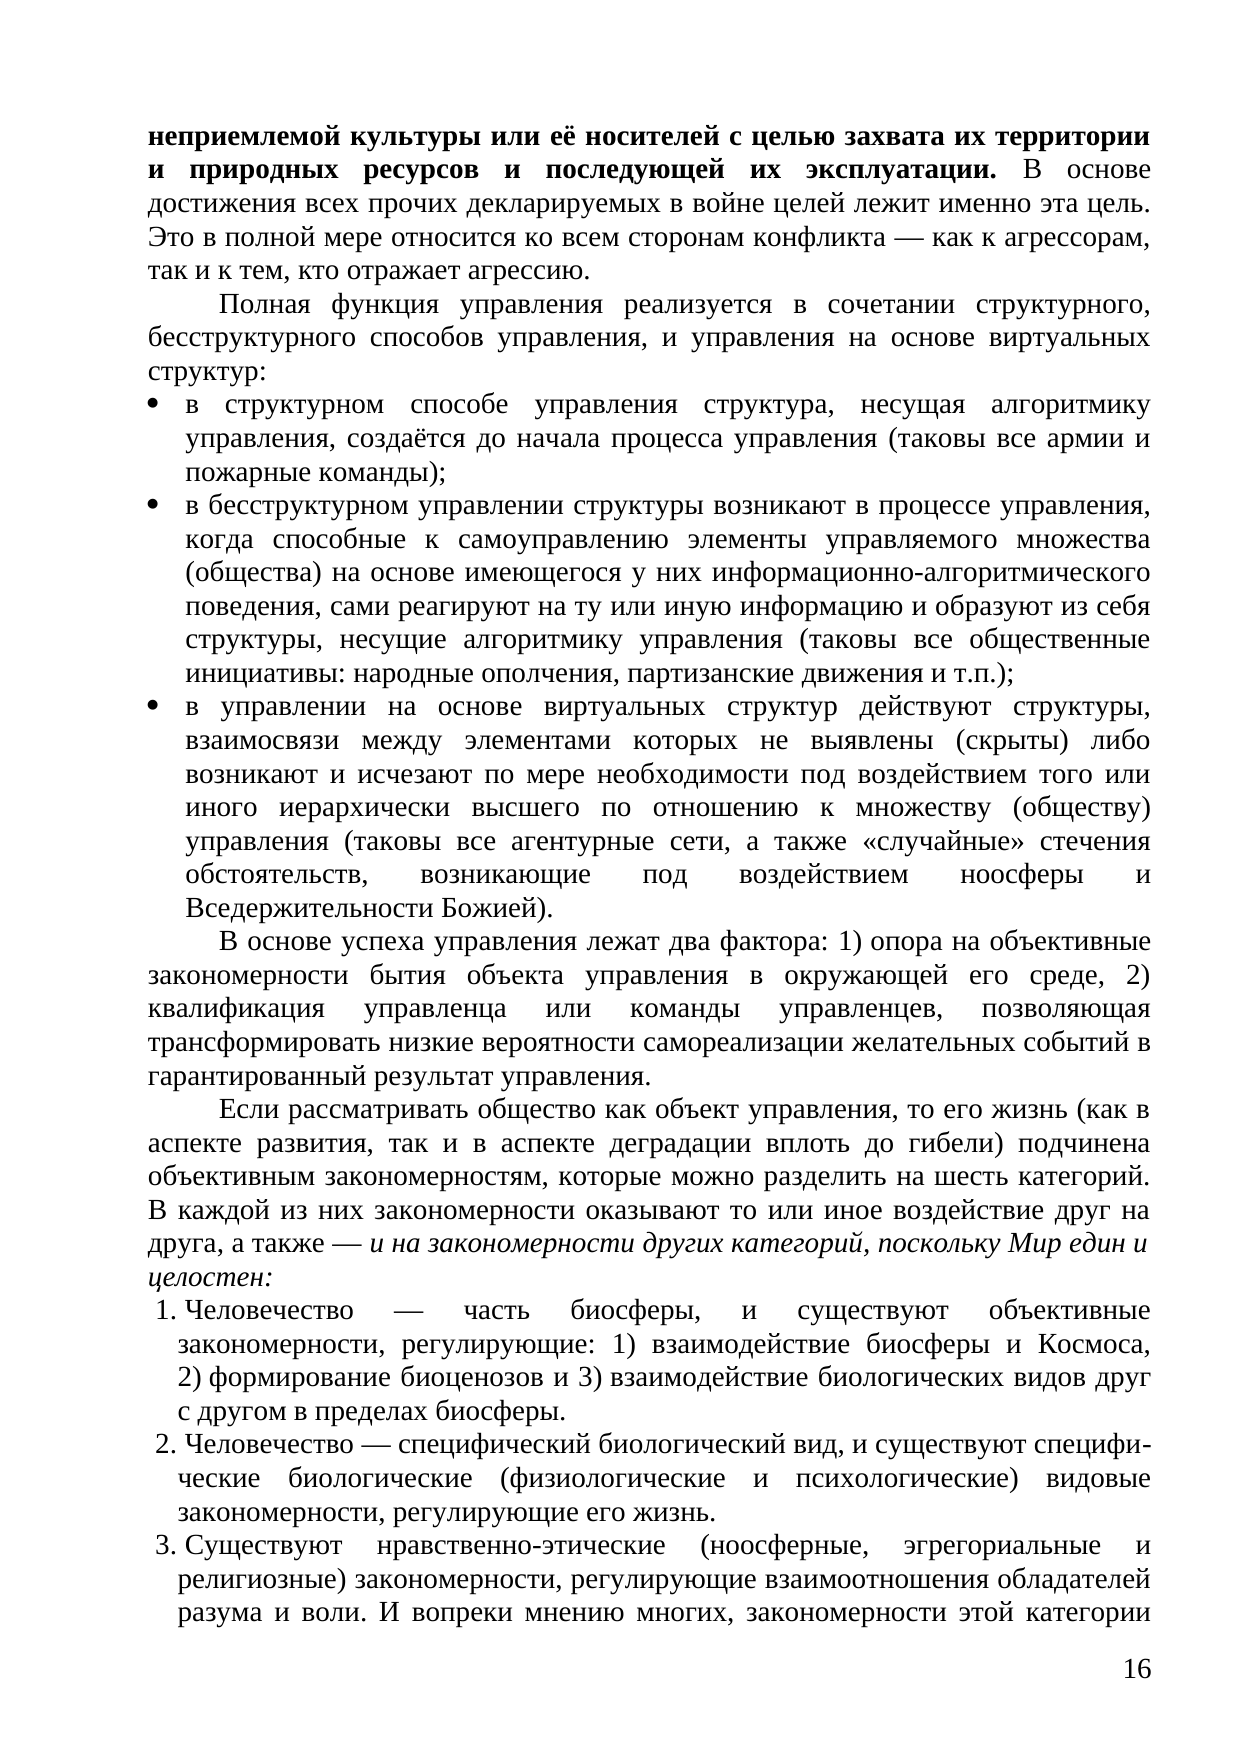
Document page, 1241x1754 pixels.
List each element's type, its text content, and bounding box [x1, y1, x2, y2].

list в структурном способе управления структура, несущая алгоритмику управления, создаётся до начала процесса управления (таковы все армии и пожарные команды); [148, 386, 1152, 487]
text Если рассматривать общество как объект управления, то его жизнь (как в аспекте развития, так и в аспекте деградации вплоть до гибели) подчинена объективным закономерностям, которые можно разделить на шесть категорий. В каждой из них закономерности оказывают то или иное воздействие друг на друга, а также — и на закономерности других категорий, поскольку Мир един и целостен: [148, 1091, 1152, 1292]
text неприемлемой культуры или её носителей с целью захвата их территории и природных ресурсов и последующей их эксплуатации. В основе достижения всех прочих декларируемых в войне целей лежит именно эта цель. Это в полной мере относится ко всем сторонам конфликта — как к агрессорам, так и к тем, кто отражает агрессию. [148, 118, 1152, 286]
list в управлении на основе виртуальных структур действуют структуры, взаимосвязи между элементами которых не выявлены (скрыты) либо возникают и исчезают по мере необходимости под воздействием того или иного иерархически высшего по отношению к множеству (обществу) управления (таковы все агентурные сети, а также «случайные» стечения обстоятельств, возникающие под воздействием ноосферы и Вседержительности Божией). [148, 688, 1152, 923]
list Человечество — часть биосферы, и существуют объективные закономерности, регулирующие: 1) взаимодействие биосферы и Космоса, 2) формирование биоценозов и 3) взаимодействие биологических видов друг с другом в пределах биосферы. [148, 1292, 1152, 1427]
list в бесструктурном управлении структуры возникают в процессе управления, когда способные к самоуправлению элементы управляемого множества (общества) на основе имеющегося у них информационно-алгоритмического поведения, сами реагируют на ту или иную информацию и образуют из себя структуры, несущие алгоритмику управления (таковы все общественные инициативы: народные ополчения, партизанские движения и т.п.); [148, 487, 1152, 688]
text В основе успеха управления лежат два фактора: 1) опора на объективные закономерности бытия объекта управления в окружающей его среде, 2) квалификация управленца или команды управленцев, позволяющая трансформировать низкие вероятности самореализации желательных событий в гарантированный результат управления. [148, 923, 1152, 1091]
text Полная функция управления реализуется в сочетании структурного, бесструктурного способов управления, и управления на основе виртуальных структур: [148, 286, 1152, 386]
list Человечество — специфический биологический вид, и существуют специфи­ческие биологические (физиологические и психологические) видовые закономерности, регулирующие его жизнь. [148, 1427, 1152, 1527]
list Существуют нравственно-этические (ноосферные, эгрегориальные и религиозные) закономерности, регулирующие взаимоотношения обладателей разума и воли. И вопреки мнению многих, закономерности этой категории [148, 1527, 1152, 1628]
